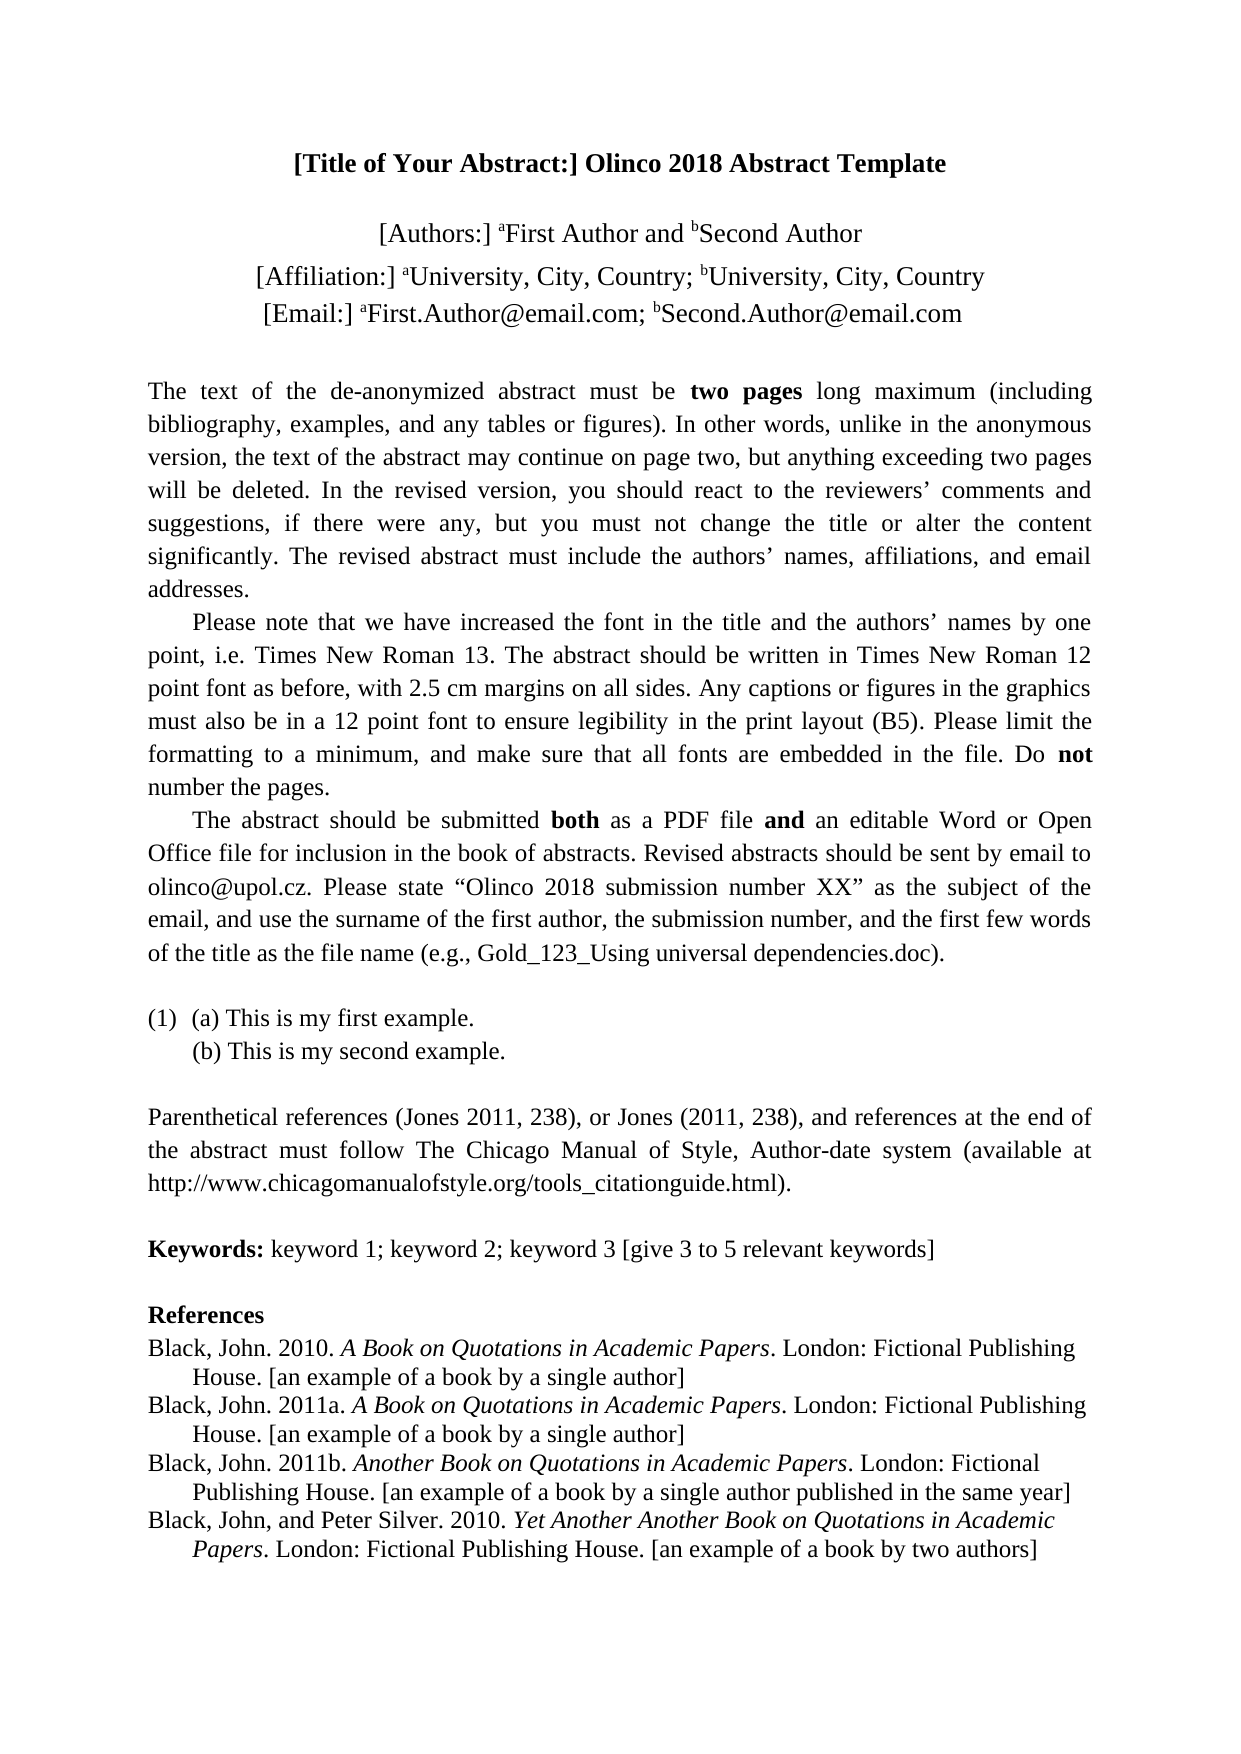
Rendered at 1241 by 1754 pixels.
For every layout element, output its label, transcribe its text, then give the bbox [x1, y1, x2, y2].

text Black, John. 2011a. A Book on Quotations in Academic Papers. London: Fictional Publishing House. [an example of a book by a single author] [148, 1391, 1093, 1448]
text The abstract should be submitted both as a PDF file and an editable Word or Open Office file for inclusion in the book of abstracts. Revised abstracts should be sent by email to olinco@upol.cz. Please state “Olinco 2018 submission number XX” as the subject of the email, and use the surname of the first author, the submission number, and the first few words of the title as the file name (e.g., Gold_123_Using universal dependencies.doc). [148, 806, 1093, 966]
text Keywords: keyword 1; keyword 2; keyword 3 [give 3 to 5 relevant keywords] [148, 1234, 1093, 1263]
text The text of the de-anonymized abstract must be two pages long maximum (including bibliography, examples, and any tables or figures). In other words, unlike in the anonymous version, the text of the abstract may continue on page two, but anything exceeding two pages will be deleted. In the revised version, you should react to the reviewers’ comments and suggestions, if there were any, but you must not change the title or alter the content significantly. The revised abstract must include the authors’ names, affiliations, and email addresses. [148, 376, 1093, 603]
text (b) This is my second example. [148, 1036, 1093, 1064]
text [Authors:] aFirst Author and bSecond Author [148, 217, 1093, 248]
text [Affiliation:] aUniversity, City, Country; bUniversity, City, Country [148, 260, 1093, 291]
list (a) This is my first example. [148, 1003, 1093, 1032]
text Please note that we have increased the font in the title and the authors’ names by one point, i.e. Times New Roman 13. The abstract should be written in Times New Roman 12 point font as before, with 2.5 cm margins on all sides. Any captions or figures in the graphics must also be in a 12 point font to ensure legibility in the print layout (B5). Please limit the formatting to a minimum, and make sure that all fonts are embedded in the file. Do not number the pages. [148, 607, 1093, 801]
text References [148, 1300, 1093, 1329]
text Parenthetical references (Jones 2011, 238), or Jones (2011, 238), and references at the end of the abstract must follow The Chicago Manual of Style, Author-date system (available at http://www.chicagomanualofstyle.org/tools_citationguide.html). [148, 1102, 1093, 1197]
text Black, John, and Peter Silver. 2010. Yet Another Another Book on Quotations in Academic Papers. London: Fictional Publishing House. [an example of a book by two authors] [148, 1506, 1093, 1563]
text Black, John. 2010. A Book on Quotations in Academic Papers. London: Fictional Publishing House. [an example of a book by a single author] [148, 1333, 1093, 1391]
text [Email:] aFirst.Author@email.com; bSecond.Author@email.com [148, 297, 1093, 330]
text [Title of Your Abstract:] Olinco 2018 Abstract Template [148, 148, 1093, 179]
text Black, John. 2011b. Another Book on Quotations in Academic Papers. London: Fictional Publishing House. [an example of a book by a single author published in the same year] [148, 1448, 1093, 1506]
